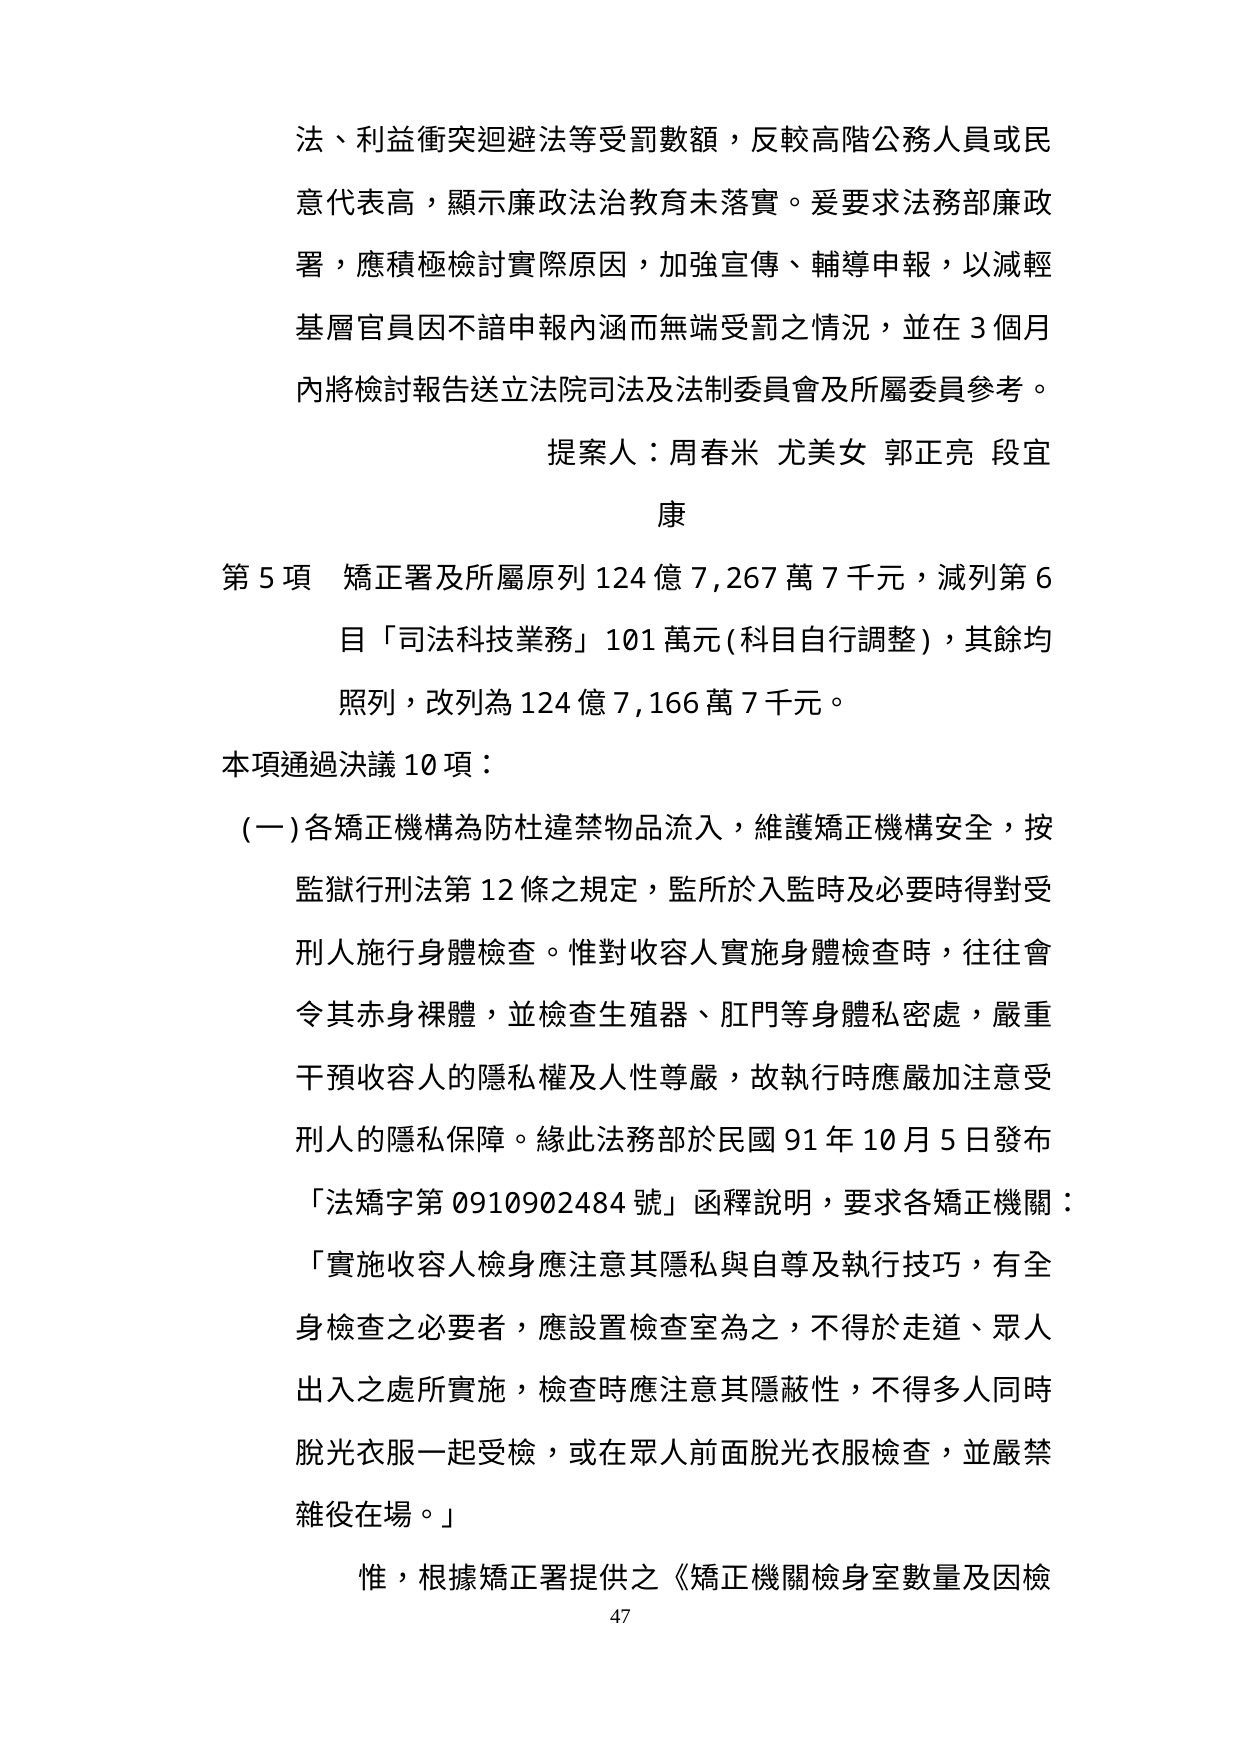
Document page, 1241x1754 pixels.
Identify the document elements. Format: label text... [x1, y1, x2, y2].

text 本項通過決議10項： [187, 721, 1053, 784]
text 提案人：周春米 尤美女 郭正亮 段宜康 [547, 409, 1053, 534]
text 法、利益衝突迴避法等受罰數額，反較高階公務人員或民意代表高，顯示廉政法治教育未落實。爰要求法務部廉政署，應積極檢討實際原因，加強宣傳、輔導申報，以減輕基層官員因不諳申報內涵而無端受罰之情況，並在3個月內將檢討報告送立法院司法及法制委員會及所屬委員參考。 [237, 96, 1053, 409]
text 第5項 矯正署及所屬原列124億7,267萬7千元，減列第6目「司法科技業務」101萬元(科目自行調整)，其餘均照列，改列為124億7,166萬7千元。 [221, 534, 1053, 721]
text (一)各矯正機構為防杜違禁物品流入，維護矯正機構安全，按監獄行刑法第12條之規定，監所於入監時及必要時得對受刑人施行身體檢查。惟對收容人實施身體檢查時，往往會令其赤身裸體，並檢查生殖器、肛門等身體私密處，嚴重干預收容人的隱私權及人性尊嚴，故執行時應嚴加注意受刑人的隱私保障。緣此法務部於民國91年10月5日發布「法矯字第0910902484號」函釋說明，要求各矯正機關：「實施收容人檢身應注意其隱私與自尊及執行技巧，有全身檢查之必要者，應設置檢查室為之，不得於走道、眾人出入之處所實施，檢查時應注意其隱蔽性，不得多人同時脫光衣服一起受檢，或在眾人前面脫光衣服檢查，並嚴禁雜役在場。」 [237, 784, 1053, 1534]
text 惟，根據矯正署提供之《矯正機關檢身室數量及因檢 [300, 1534, 1053, 1596]
